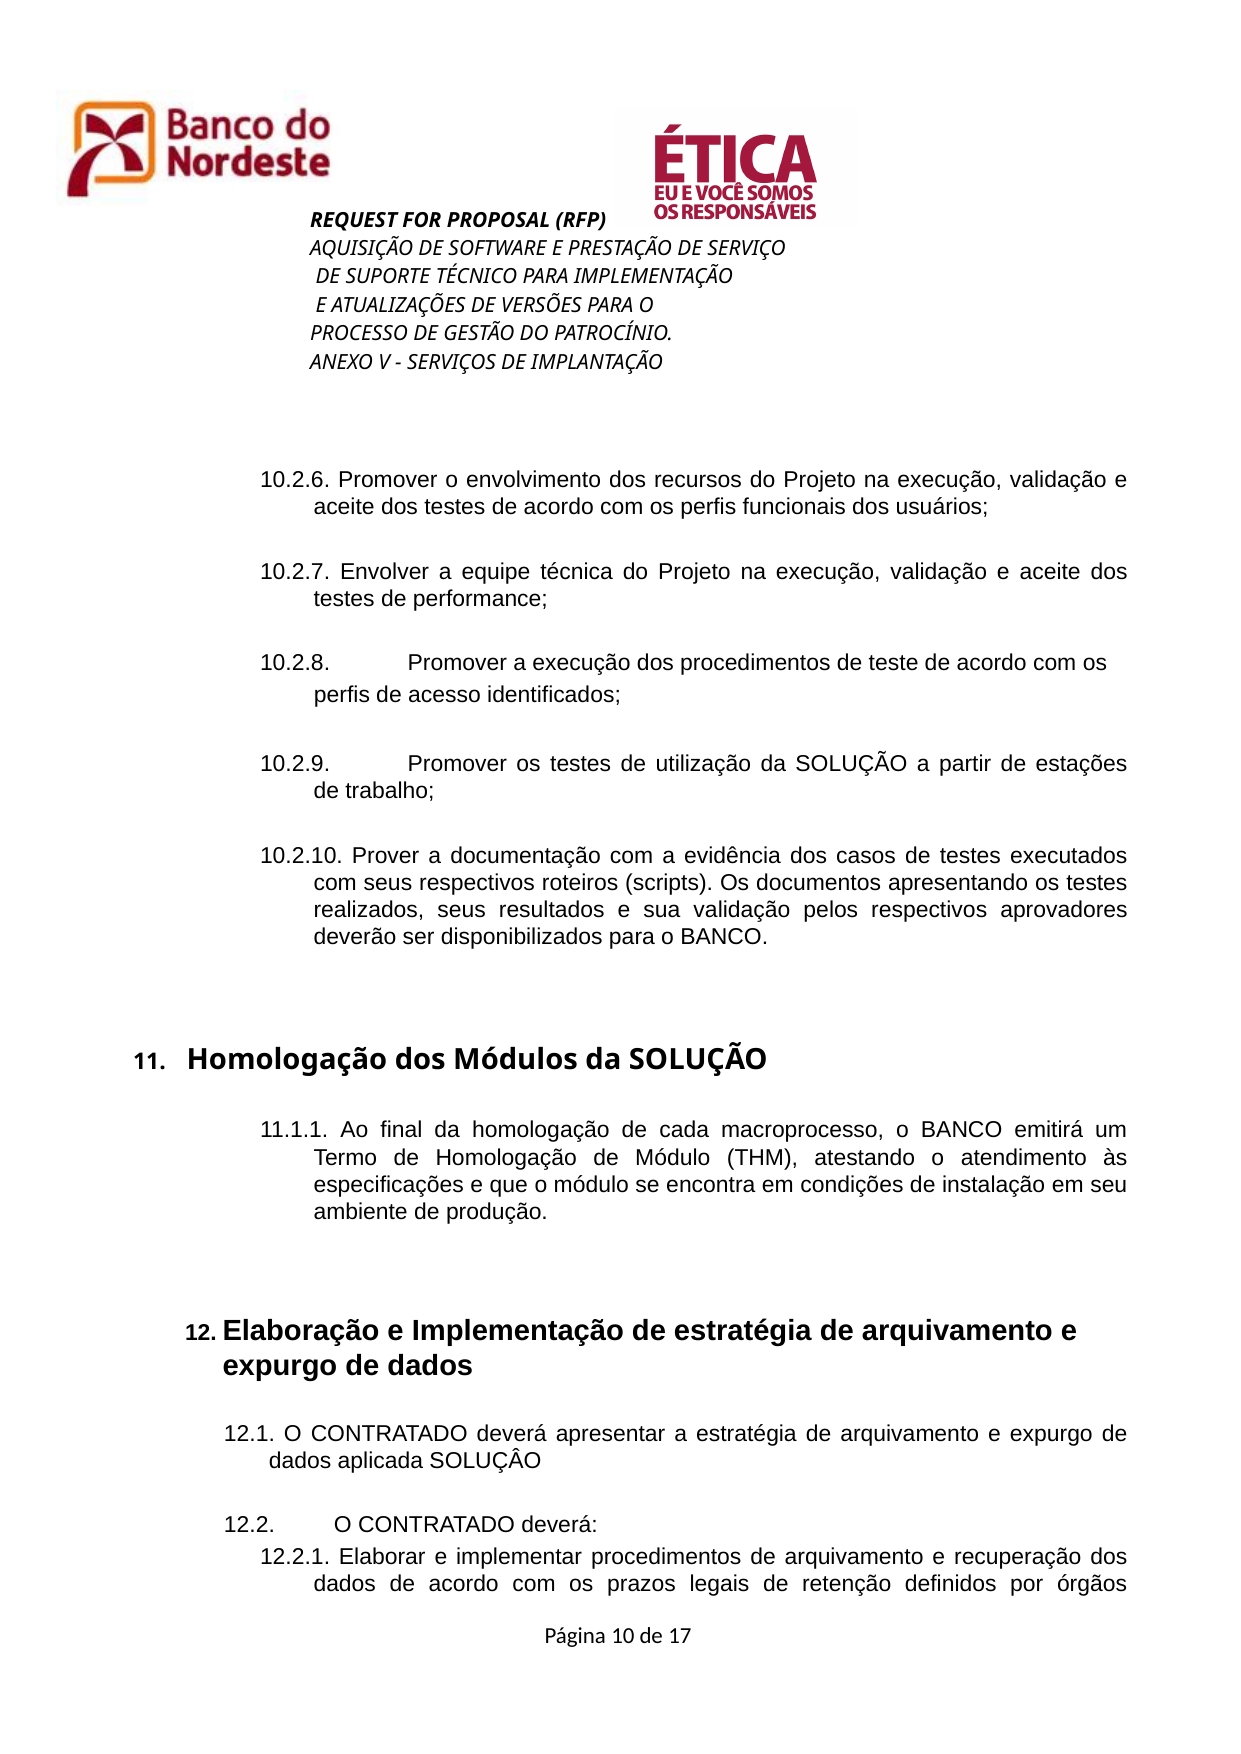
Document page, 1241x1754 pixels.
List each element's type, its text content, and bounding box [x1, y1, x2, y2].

text 10.2.9. Promover os testes de utilização da SOLUÇÃO a partir de estações de trabalho; [260, 750, 1128, 804]
picture [614, 108, 858, 227]
text 10.2.8. Promover a execução dos procedimentos de teste de acordo com os [260, 649, 1128, 675]
subtitle Homologação dos Módulos da SOLUÇÃO [133, 1038, 1128, 1078]
text 12.2. O CONTRATADO deverá: [224, 1511, 1128, 1537]
text 11.1.1. Ao final da homologação de cada macroprocesso, o BANCO emitirá um Termo de Homologação de Módulo (THM), atestando o atendimento às especificações e que o módulo se encontra em condições de instalação em seu ambiente de produção. [260, 1116, 1128, 1224]
subtitle Elaboração e Implementação de estratégia de arquivamento e expurgo de dados [185, 1313, 1128, 1381]
picture [56, 90, 340, 208]
text 12.2.1. Elaborar e implementar procedimentos de arquivamento e recuperação dos dados de acordo com os prazos legais de retenção definidos por órgãos [260, 1543, 1128, 1596]
text 10.2.10. Prover a documentação com a evidência dos casos de testes executados com seus respectivos roteiros (scripts). Os documentos apresentando os testes realizados, seus resultados e sua validação pelos respectivos aprovadores deverão ser disponibilizados para o BANCO. [260, 842, 1128, 949]
text perfis de acesso identificados; [314, 681, 1128, 708]
text 12.1. O CONTRATADO deverá apresentar a estratégia de arquivamento e expurgo de dados aplicada SOLUÇÂO [224, 1419, 1128, 1473]
text 10.2.7. Envolver a equipe técnica do Projeto na execução, validação e aceite dos testes de performance; [260, 558, 1128, 611]
text 10.2.6. Promover o envolvimento dos recursos do Projeto na execução, validação e aceite dos testes de acordo com os perfis funcionais dos usuários; [260, 466, 1128, 520]
